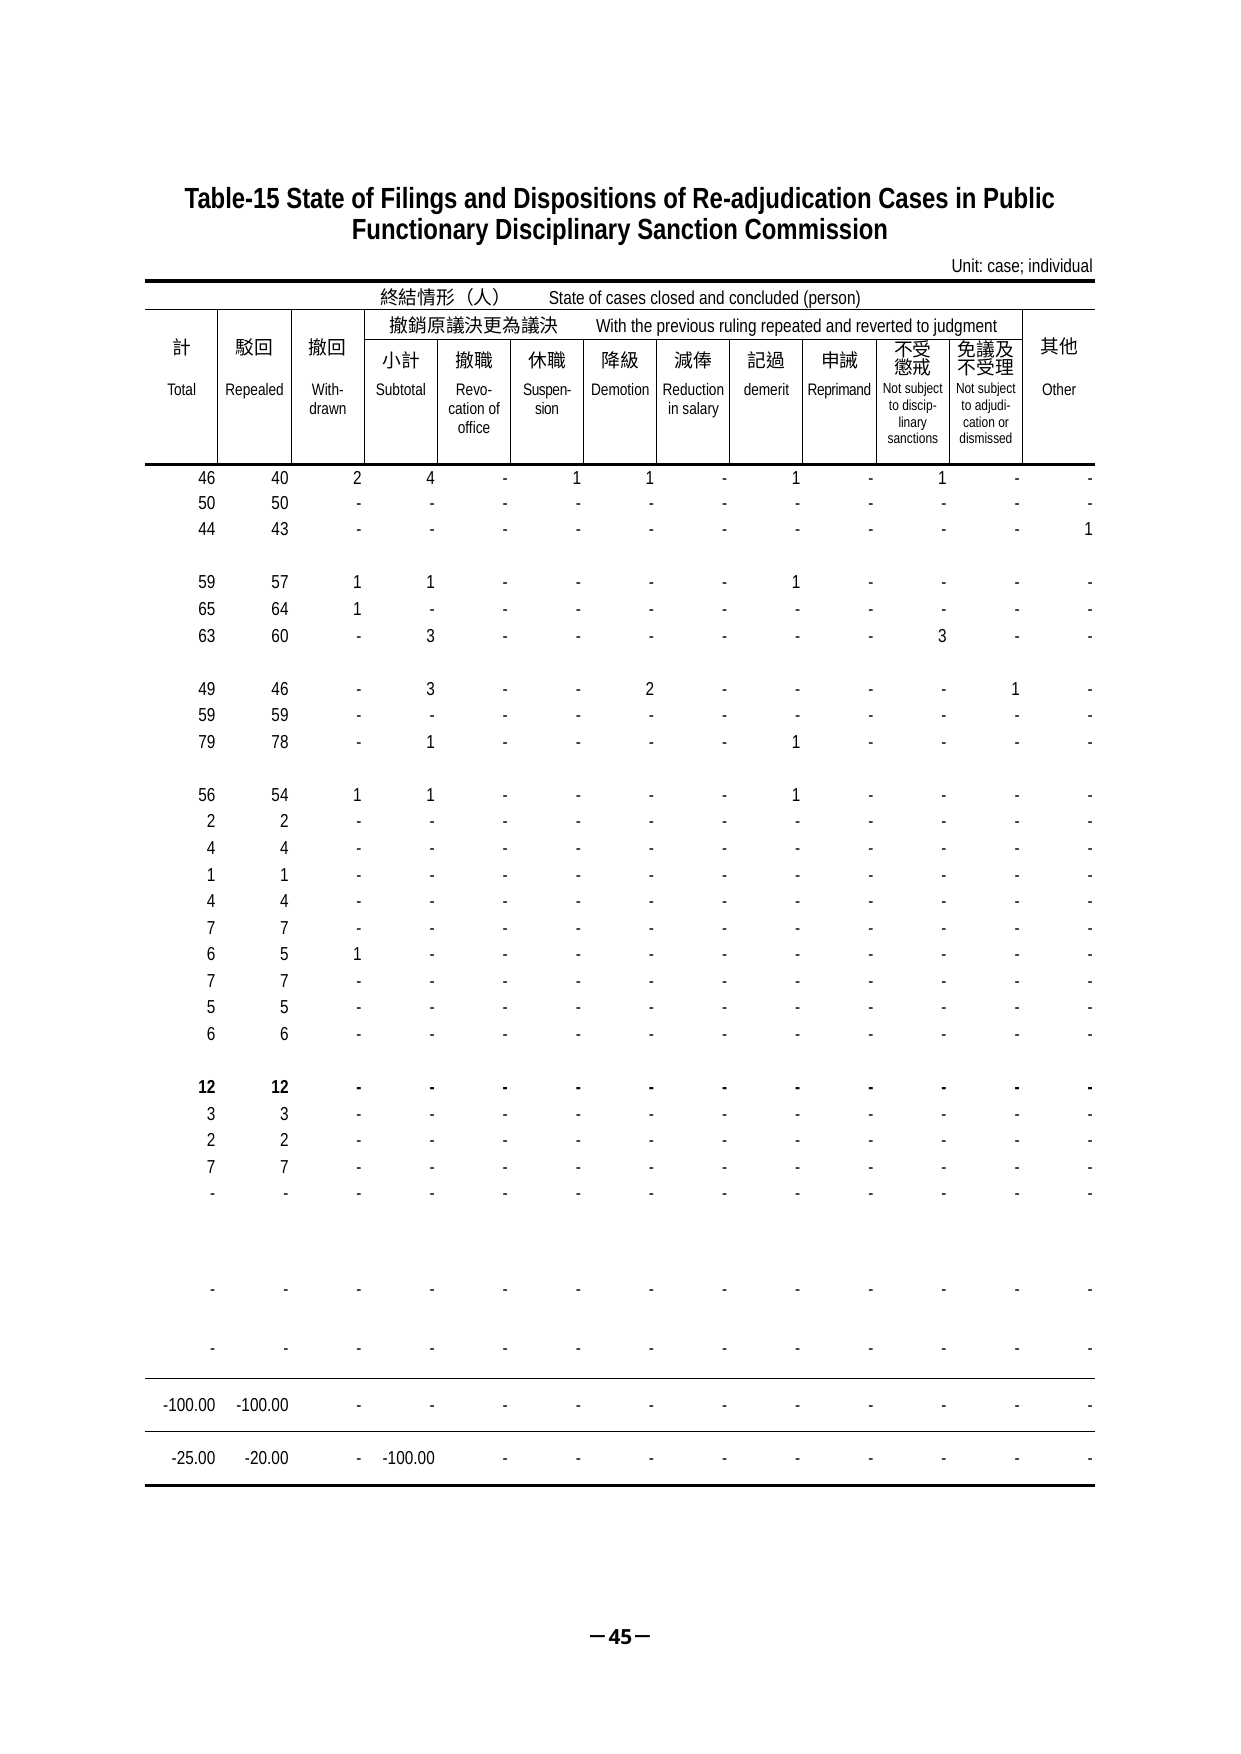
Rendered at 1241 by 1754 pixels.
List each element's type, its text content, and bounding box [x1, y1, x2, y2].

table_cell - [876, 1180, 949, 1206]
table_cell - [803, 1379, 876, 1431]
table_cell - [1022, 1127, 1095, 1153]
table_cell - [657, 888, 730, 914]
table_cell [145, 649, 218, 675]
table_cell Not subject to discip- linary sanctions [877, 380, 949, 463]
table_cell - [291, 1100, 364, 1127]
table_cell - [510, 994, 583, 1020]
table_cell [510, 755, 583, 781]
table_cell - [584, 1100, 657, 1127]
table_cell - [1022, 622, 1095, 648]
table_cell [876, 1047, 949, 1073]
table_cell 5 [218, 941, 291, 967]
table_cell - [657, 1379, 730, 1431]
table_cell - [876, 888, 949, 914]
table_cell [803, 1206, 876, 1233]
table_cell - [291, 914, 364, 941]
table_cell [876, 1206, 949, 1233]
table_cell 54 [218, 781, 291, 808]
table_cell - [437, 622, 510, 648]
table_cell - [291, 516, 364, 542]
table_cell - [145, 1260, 218, 1318]
table_cell 1 [584, 466, 657, 489]
table_cell 申誡 [803, 340, 876, 380]
table_cell 小計 [365, 340, 437, 380]
table_cell [291, 1047, 364, 1073]
table_cell 降級 [584, 340, 656, 380]
table_cell - [730, 595, 803, 622]
table_cell - [1022, 1153, 1095, 1180]
table_cell - [876, 1153, 949, 1180]
table_cell - [949, 861, 1022, 888]
table_cell - [584, 1074, 657, 1100]
table_cell [218, 1233, 291, 1259]
table_cell - [876, 967, 949, 994]
table_cell - [437, 861, 510, 888]
table_cell - [437, 967, 510, 994]
table_cell - [1022, 861, 1095, 888]
table_cell 7 [218, 1153, 291, 1180]
table_cell - [949, 1127, 1022, 1153]
table_cell - [437, 728, 510, 755]
table_cell - [584, 489, 657, 516]
table_cell [291, 1233, 364, 1259]
table_cell - [584, 888, 657, 914]
table_cell - [364, 1153, 437, 1180]
table_cell - [949, 1379, 1022, 1431]
table_cell - [437, 914, 510, 941]
table_cell - [510, 516, 583, 542]
table_cell Revo- cation of office [438, 380, 510, 463]
table_cell - [437, 516, 510, 542]
table_cell [291, 542, 364, 569]
table_cell - [364, 1260, 437, 1318]
table_cell [437, 755, 510, 781]
table_cell 4 [364, 466, 437, 489]
table_cell - [730, 808, 803, 834]
table_cell - [437, 702, 510, 728]
table_cell - [291, 1020, 364, 1047]
table_cell 3 [876, 622, 949, 648]
table_cell 1 [876, 466, 949, 489]
table_cell 3 [364, 675, 437, 702]
table_cell - [510, 781, 583, 808]
table_cell - [803, 702, 876, 728]
table_cell - [510, 1379, 583, 1431]
table_cell [584, 649, 657, 675]
table_cell - [657, 1180, 730, 1206]
table_cell [218, 649, 291, 675]
table_cell 3 [218, 1100, 291, 1127]
table_cell Suspen- sion [511, 380, 583, 463]
table_cell [876, 649, 949, 675]
table_cell - [364, 1127, 437, 1153]
table_cell - [584, 1020, 657, 1047]
table_cell - [437, 808, 510, 834]
table_cell 63 [145, 622, 218, 648]
table_cell -25.00 [145, 1432, 218, 1484]
table_cell - [510, 489, 583, 516]
table_cell [949, 1233, 1022, 1259]
table_cell - [657, 967, 730, 994]
table_cell - [949, 1260, 1022, 1318]
table_cell Total [145, 380, 217, 463]
table_cell [510, 542, 583, 569]
table_cell - [949, 1180, 1022, 1206]
table_cell - [584, 1432, 657, 1484]
table_cell - [949, 835, 1022, 861]
table_cell - [1022, 702, 1095, 728]
table_cell 5 [145, 994, 218, 1020]
table_cell - [510, 728, 583, 755]
table_cell - [657, 675, 730, 702]
table_cell [1022, 542, 1095, 569]
table_cell - [949, 728, 1022, 755]
table_cell - [803, 1432, 876, 1484]
table_cell [437, 1206, 510, 1233]
table_cell - [876, 808, 949, 834]
table_cell 2 [584, 675, 657, 702]
table_cell 12 [145, 1074, 218, 1100]
table_cell - [364, 888, 437, 914]
table_cell [218, 1206, 291, 1233]
table_cell - [1022, 781, 1095, 808]
table_cell [145, 1233, 218, 1259]
table_cell - [437, 781, 510, 808]
table_cell - [803, 994, 876, 1020]
table_cell [657, 755, 730, 781]
table_cell - [437, 675, 510, 702]
table_cell 1 [730, 781, 803, 808]
table_cell 1 [291, 781, 364, 808]
table_cell 4 [145, 835, 218, 861]
table_cell - [584, 994, 657, 1020]
table_cell - [949, 914, 1022, 941]
table_cell Reprimand [803, 380, 876, 463]
table_cell [730, 1206, 803, 1233]
table_cell - [437, 1153, 510, 1180]
table_cell - [584, 702, 657, 728]
table_cell - [730, 994, 803, 1020]
table_cell - [218, 1319, 291, 1378]
table_cell - [730, 861, 803, 888]
table_cell 6 [145, 941, 218, 967]
table_cell Subtotal [365, 380, 437, 463]
table_cell - [803, 1180, 876, 1206]
table_cell 3 [364, 622, 437, 648]
table_cell 59 [145, 702, 218, 728]
table_cell 1 [949, 675, 1022, 702]
table_cell - [949, 1074, 1022, 1100]
table_cell - [949, 489, 1022, 516]
table_cell [364, 649, 437, 675]
table_cell - [1022, 835, 1095, 861]
text Table-15 State of Filings and Dispositions of Re-adjudication Cases in Public Functionary Disciplinary Sanction Commission [148, 183, 1092, 246]
table_cell [1022, 755, 1095, 781]
table_cell - [510, 622, 583, 648]
table_cell [291, 1206, 364, 1233]
table_cell - [437, 1074, 510, 1100]
table_cell - [291, 1379, 364, 1431]
table_cell 78 [218, 728, 291, 755]
table_cell [510, 1233, 583, 1259]
table_cell - [803, 1074, 876, 1100]
table_cell - [730, 835, 803, 861]
table_cell [949, 542, 1022, 569]
table_cell - [1022, 569, 1095, 595]
table_cell - [364, 1100, 437, 1127]
table_cell - [291, 1153, 364, 1180]
table_cell 50 [145, 489, 218, 516]
table_cell - [730, 1379, 803, 1431]
table_cell [876, 542, 949, 569]
table_cell Not subject to adjudi- cation or dismissed [950, 380, 1022, 463]
table_cell - [1022, 466, 1095, 489]
table_cell 1 [364, 569, 437, 595]
table_cell - [803, 1127, 876, 1153]
table_cell - [437, 1100, 510, 1127]
table_cell 6 [145, 1020, 218, 1047]
table_cell - [803, 967, 876, 994]
table_cell 46 [218, 675, 291, 702]
table_cell 撤職 [438, 340, 510, 380]
table_cell - [1022, 1432, 1095, 1484]
table_cell - [364, 1020, 437, 1047]
table_cell [657, 649, 730, 675]
table_cell - [145, 1319, 218, 1378]
table_cell 其他 [1023, 310, 1095, 380]
table_cell - [1022, 1100, 1095, 1127]
table_cell - [730, 1432, 803, 1484]
table_cell - [437, 1180, 510, 1206]
table_cell - [949, 1020, 1022, 1047]
table_cell 1 [730, 466, 803, 489]
table_cell - [291, 728, 364, 755]
table_cell - [876, 941, 949, 967]
table_cell - [510, 914, 583, 941]
table_cell - [657, 516, 730, 542]
table_cell -20.00 [218, 1432, 291, 1484]
table_cell - [657, 1153, 730, 1180]
table_cell - [657, 941, 730, 967]
table_cell - [584, 728, 657, 755]
table_cell [803, 755, 876, 781]
table_cell 40 [218, 466, 291, 489]
table_cell - [803, 914, 876, 941]
table_cell - [730, 622, 803, 648]
table_cell - [364, 994, 437, 1020]
table_cell 1 [730, 569, 803, 595]
table_cell - [657, 595, 730, 622]
table_cell - [730, 489, 803, 516]
table_cell - [657, 466, 730, 489]
table_cell 79 [145, 728, 218, 755]
table_cell - [876, 781, 949, 808]
table_cell 1 [291, 595, 364, 622]
table_cell 4 [145, 888, 218, 914]
table_cell - [291, 835, 364, 861]
table_cell - [657, 1100, 730, 1127]
table_cell - [657, 994, 730, 1020]
table_cell - [657, 1432, 730, 1484]
table_cell 64 [218, 595, 291, 622]
table_cell [510, 1047, 583, 1073]
table_cell - [364, 861, 437, 888]
table_cell 2 [145, 808, 218, 834]
table_cell - [876, 914, 949, 941]
table_cell [730, 542, 803, 569]
table_cell [803, 1047, 876, 1073]
table_cell [1022, 1047, 1095, 1073]
table_cell -100.00 [145, 1379, 218, 1431]
table_cell - [876, 728, 949, 755]
table_cell - [510, 1127, 583, 1153]
table_cell demerit [730, 380, 802, 463]
table_cell - [803, 1153, 876, 1180]
table_cell [949, 1206, 1022, 1233]
table_cell - [803, 675, 876, 702]
table_cell - [584, 1127, 657, 1153]
table_cell [218, 542, 291, 569]
table_cell Reduction in salary [657, 380, 729, 463]
table_cell - [803, 888, 876, 914]
table_cell 1 [218, 861, 291, 888]
table_cell [145, 755, 218, 781]
table_cell 撤銷原議決更為議決 With the previous ruling repeated and reverted to judgment [365, 310, 1022, 338]
table_cell 休職 [511, 340, 583, 380]
table_cell - [1022, 1319, 1095, 1378]
table_cell - [1022, 888, 1095, 914]
table_cell - [437, 569, 510, 595]
table_cell - [1022, 1379, 1095, 1431]
table_cell - [876, 1379, 949, 1431]
table_cell [949, 1047, 1022, 1073]
table_cell - [1022, 994, 1095, 1020]
table_cell - [949, 702, 1022, 728]
table_cell - [510, 888, 583, 914]
table_cell 56 [145, 781, 218, 808]
table_cell 2 [218, 1127, 291, 1153]
table_cell - [510, 967, 583, 994]
table_cell 43 [218, 516, 291, 542]
table_cell [364, 1047, 437, 1073]
table_cell [730, 1047, 803, 1073]
table_cell [364, 542, 437, 569]
table_cell Repealed [218, 380, 291, 463]
table_cell - [949, 967, 1022, 994]
table_cell 不受 懲戒 [877, 340, 949, 380]
table_cell - [803, 489, 876, 516]
table_cell 2 [291, 466, 364, 489]
table_cell 5 [218, 994, 291, 1020]
table_cell - [657, 835, 730, 861]
table_cell - [949, 888, 1022, 914]
table_cell 6 [218, 1020, 291, 1047]
table_cell [364, 1233, 437, 1259]
table_cell - [730, 1020, 803, 1047]
table_cell - [657, 861, 730, 888]
table_cell - [437, 1319, 510, 1378]
table_cell - [803, 1100, 876, 1127]
table_cell - [949, 466, 1022, 489]
table_cell - [1022, 728, 1095, 755]
table_cell - [291, 1260, 364, 1318]
table_cell - [1022, 595, 1095, 622]
table_cell 46 [145, 466, 218, 489]
table_cell - [657, 1127, 730, 1153]
table_cell - [291, 675, 364, 702]
table_cell [145, 542, 218, 569]
table_cell - [364, 941, 437, 967]
table_cell [657, 1206, 730, 1233]
table_cell - [803, 781, 876, 808]
table_cell With- drawn [292, 380, 364, 463]
table_cell - [437, 1127, 510, 1153]
table_cell - [876, 702, 949, 728]
table_cell Other [1023, 380, 1095, 463]
table_cell - [876, 1319, 949, 1378]
table_cell - [949, 516, 1022, 542]
table_cell 減俸 [657, 340, 729, 380]
table_cell - [803, 808, 876, 834]
table_cell [437, 649, 510, 675]
table_cell 駁回 [218, 310, 291, 380]
table_cell - [364, 595, 437, 622]
table_cell - [876, 1260, 949, 1318]
table_cell - [584, 1379, 657, 1431]
table_cell 撤回 [292, 310, 364, 380]
table_cell - [145, 1180, 218, 1206]
table_cell - [291, 489, 364, 516]
table_cell - [1022, 1180, 1095, 1206]
table_cell - [364, 702, 437, 728]
table_cell 1 [510, 466, 583, 489]
table_cell - [584, 808, 657, 834]
table_cell - [437, 466, 510, 489]
table_cell [730, 1233, 803, 1259]
table_cell [584, 1047, 657, 1073]
table_cell [584, 1206, 657, 1233]
table_cell - [730, 1319, 803, 1378]
table_cell - [803, 1020, 876, 1047]
table_cell - [730, 888, 803, 914]
table_cell [730, 755, 803, 781]
table_cell - [876, 835, 949, 861]
table_cell - [218, 1260, 291, 1318]
table_cell 7 [218, 967, 291, 994]
table_cell 2 [145, 1127, 218, 1153]
table_cell - [657, 702, 730, 728]
table_cell 4 [218, 888, 291, 914]
table_cell - [1022, 914, 1095, 941]
table_cell [803, 542, 876, 569]
table_cell - [949, 1100, 1022, 1127]
table_cell - [437, 1379, 510, 1431]
table_cell - [949, 808, 1022, 834]
table_cell 44 [145, 516, 218, 542]
text Unit: case; individual [148, 246, 1092, 279]
table_cell 4 [218, 835, 291, 861]
table_cell - [291, 1319, 364, 1378]
table_cell - [657, 1260, 730, 1318]
table_cell - [291, 861, 364, 888]
table_cell [730, 649, 803, 675]
table_cell - [437, 489, 510, 516]
table_cell - [584, 1180, 657, 1206]
table_cell - [437, 941, 510, 967]
table_cell - [364, 1319, 437, 1378]
table_cell - [730, 1100, 803, 1127]
table_cell - [291, 622, 364, 648]
table_cell - [730, 1074, 803, 1100]
table_cell - [584, 861, 657, 888]
table_cell - [584, 967, 657, 994]
table_cell [510, 1206, 583, 1233]
table_cell [145, 1206, 218, 1233]
table_cell - [291, 702, 364, 728]
table_cell - [730, 675, 803, 702]
table_cell - [876, 994, 949, 1020]
table_cell - [584, 622, 657, 648]
table_cell - [730, 1180, 803, 1206]
table_cell - [1022, 1074, 1095, 1100]
table_cell - [291, 1074, 364, 1100]
table_cell - [949, 622, 1022, 648]
table_cell [1022, 1206, 1095, 1233]
table_cell - [730, 1260, 803, 1318]
table_cell - [291, 808, 364, 834]
table_cell - [949, 941, 1022, 967]
table_cell [218, 755, 291, 781]
table_cell - [510, 1100, 583, 1127]
table_cell - [803, 728, 876, 755]
table_cell - [803, 569, 876, 595]
table_cell - [584, 1153, 657, 1180]
table_cell - [364, 835, 437, 861]
table_cell [949, 649, 1022, 675]
table_cell [876, 1233, 949, 1259]
table_cell - [876, 1432, 949, 1484]
table_cell - [876, 675, 949, 702]
table_cell - [949, 994, 1022, 1020]
table_cell [949, 755, 1022, 781]
table_cell - [364, 967, 437, 994]
table_cell - [876, 1074, 949, 1100]
table_cell [1022, 1233, 1095, 1259]
table_cell 1 [291, 569, 364, 595]
table_cell - [291, 1127, 364, 1153]
table_cell - [1022, 489, 1095, 516]
table_cell - [876, 516, 949, 542]
table_cell - [876, 1127, 949, 1153]
table_cell - [949, 781, 1022, 808]
table_cell [218, 1047, 291, 1073]
table_cell - [510, 835, 583, 861]
table_cell - [730, 702, 803, 728]
table_cell [437, 542, 510, 569]
table_cell [364, 755, 437, 781]
table_cell - [803, 1260, 876, 1318]
table_cell - [437, 1432, 510, 1484]
table_cell [1022, 649, 1095, 675]
table_cell - [437, 1020, 510, 1047]
table_cell - [657, 622, 730, 648]
table_cell [803, 1233, 876, 1259]
table_cell - [510, 1074, 583, 1100]
table_cell - [584, 516, 657, 542]
table_cell [584, 542, 657, 569]
table_cell - [584, 1260, 657, 1318]
table_cell - [364, 489, 437, 516]
table_header 終結情形（人） State of cases closed and concluded (person) [145, 283, 1095, 309]
table_cell 59 [145, 569, 218, 595]
table_cell 記過 [730, 340, 802, 380]
table_cell [437, 1047, 510, 1073]
table_cell - [657, 728, 730, 755]
table_cell 50 [218, 489, 291, 516]
table_cell - [949, 569, 1022, 595]
table_cell Demotion [584, 380, 656, 463]
table_cell - [218, 1180, 291, 1206]
table_cell - [1022, 941, 1095, 967]
table_cell - [291, 888, 364, 914]
table_cell - [584, 1319, 657, 1378]
table_cell - [584, 781, 657, 808]
table_cell 1 [364, 781, 437, 808]
table_cell [437, 1233, 510, 1259]
table_cell - [510, 1020, 583, 1047]
table_cell -100.00 [364, 1432, 437, 1484]
table_cell 1 [364, 728, 437, 755]
table_cell - [803, 861, 876, 888]
table_cell - [510, 861, 583, 888]
table_cell 1 [291, 941, 364, 967]
table_cell - [803, 595, 876, 622]
table_cell 49 [145, 675, 218, 702]
table_cell - [584, 941, 657, 967]
table_cell - [584, 569, 657, 595]
table_cell 1 [730, 728, 803, 755]
table_cell 12 [218, 1074, 291, 1100]
table_cell - [876, 595, 949, 622]
table_cell - [291, 1180, 364, 1206]
table_cell - [730, 516, 803, 542]
table_cell - [657, 1020, 730, 1047]
table_cell - [876, 861, 949, 888]
table_cell - [584, 914, 657, 941]
table_cell - [510, 1180, 583, 1206]
table_cell - [730, 1127, 803, 1153]
table_cell - [803, 835, 876, 861]
table_cell - [876, 1020, 949, 1047]
table_cell - [876, 569, 949, 595]
table_cell - [510, 675, 583, 702]
table_cell - [510, 702, 583, 728]
table_cell - [730, 967, 803, 994]
table_cell - [364, 1180, 437, 1206]
table_cell - [657, 569, 730, 595]
table_cell [510, 649, 583, 675]
table_cell - [657, 1074, 730, 1100]
table_cell - [730, 941, 803, 967]
table_cell - [949, 1432, 1022, 1484]
table_cell - [510, 1260, 583, 1318]
table_cell - [803, 1319, 876, 1378]
table_cell - [291, 967, 364, 994]
table_cell - [510, 941, 583, 967]
table_cell - [803, 516, 876, 542]
table_cell -100.00 [218, 1379, 291, 1431]
table_cell - [364, 1074, 437, 1100]
table_cell - [437, 835, 510, 861]
table_cell - [949, 1319, 1022, 1378]
table_cell - [364, 808, 437, 834]
table_cell [876, 755, 949, 781]
table_cell 60 [218, 622, 291, 648]
table_cell 7 [145, 1153, 218, 1180]
table_cell [657, 1233, 730, 1259]
table_cell 7 [145, 914, 218, 941]
table_cell 65 [145, 595, 218, 622]
table_cell [291, 755, 364, 781]
table_cell [584, 755, 657, 781]
table_cell - [876, 1100, 949, 1127]
table_cell - [730, 1153, 803, 1180]
table_cell - [876, 489, 949, 516]
table_cell [145, 1047, 218, 1073]
table_cell 免議及不受理 [950, 340, 1022, 380]
table_cell - [1022, 1020, 1095, 1047]
table_cell - [364, 914, 437, 941]
table_cell - [291, 994, 364, 1020]
table_cell 1 [145, 861, 218, 888]
table_cell - [657, 914, 730, 941]
table_cell - [510, 1432, 583, 1484]
table_cell - [1022, 808, 1095, 834]
table_cell - [437, 1260, 510, 1318]
table_cell - [291, 1432, 364, 1484]
table_cell 59 [218, 702, 291, 728]
table_cell - [437, 994, 510, 1020]
table_cell 1 [1022, 516, 1095, 542]
table_cell - [510, 1153, 583, 1180]
table_cell - [657, 1319, 730, 1378]
table_cell - [657, 808, 730, 834]
table_cell 7 [218, 914, 291, 941]
table_cell [657, 1047, 730, 1073]
table_cell - [803, 466, 876, 489]
table_cell 2 [218, 808, 291, 834]
table_cell - [510, 1319, 583, 1378]
table_cell [291, 649, 364, 675]
table_cell - [949, 1153, 1022, 1180]
table_cell - [1022, 1260, 1095, 1318]
table_cell - [1022, 967, 1095, 994]
table_cell - [437, 595, 510, 622]
table_cell 計 [145, 310, 217, 380]
table_cell [584, 1233, 657, 1259]
table_cell - [803, 941, 876, 967]
table_cell - [657, 489, 730, 516]
table_cell - [657, 781, 730, 808]
table_cell - [364, 1379, 437, 1431]
table_cell - [510, 808, 583, 834]
table_cell - [510, 595, 583, 622]
table_cell 7 [145, 967, 218, 994]
table_cell - [584, 835, 657, 861]
table_cell - [364, 516, 437, 542]
table_cell - [803, 622, 876, 648]
table_cell - [584, 595, 657, 622]
table_cell [364, 1206, 437, 1233]
table_cell - [730, 914, 803, 941]
table_cell 3 [145, 1100, 218, 1127]
table_cell - [510, 569, 583, 595]
table_cell - [437, 888, 510, 914]
table_cell [657, 542, 730, 569]
table_cell - [949, 595, 1022, 622]
table_cell [803, 649, 876, 675]
table_cell 57 [218, 569, 291, 595]
table_cell - [1022, 675, 1095, 702]
